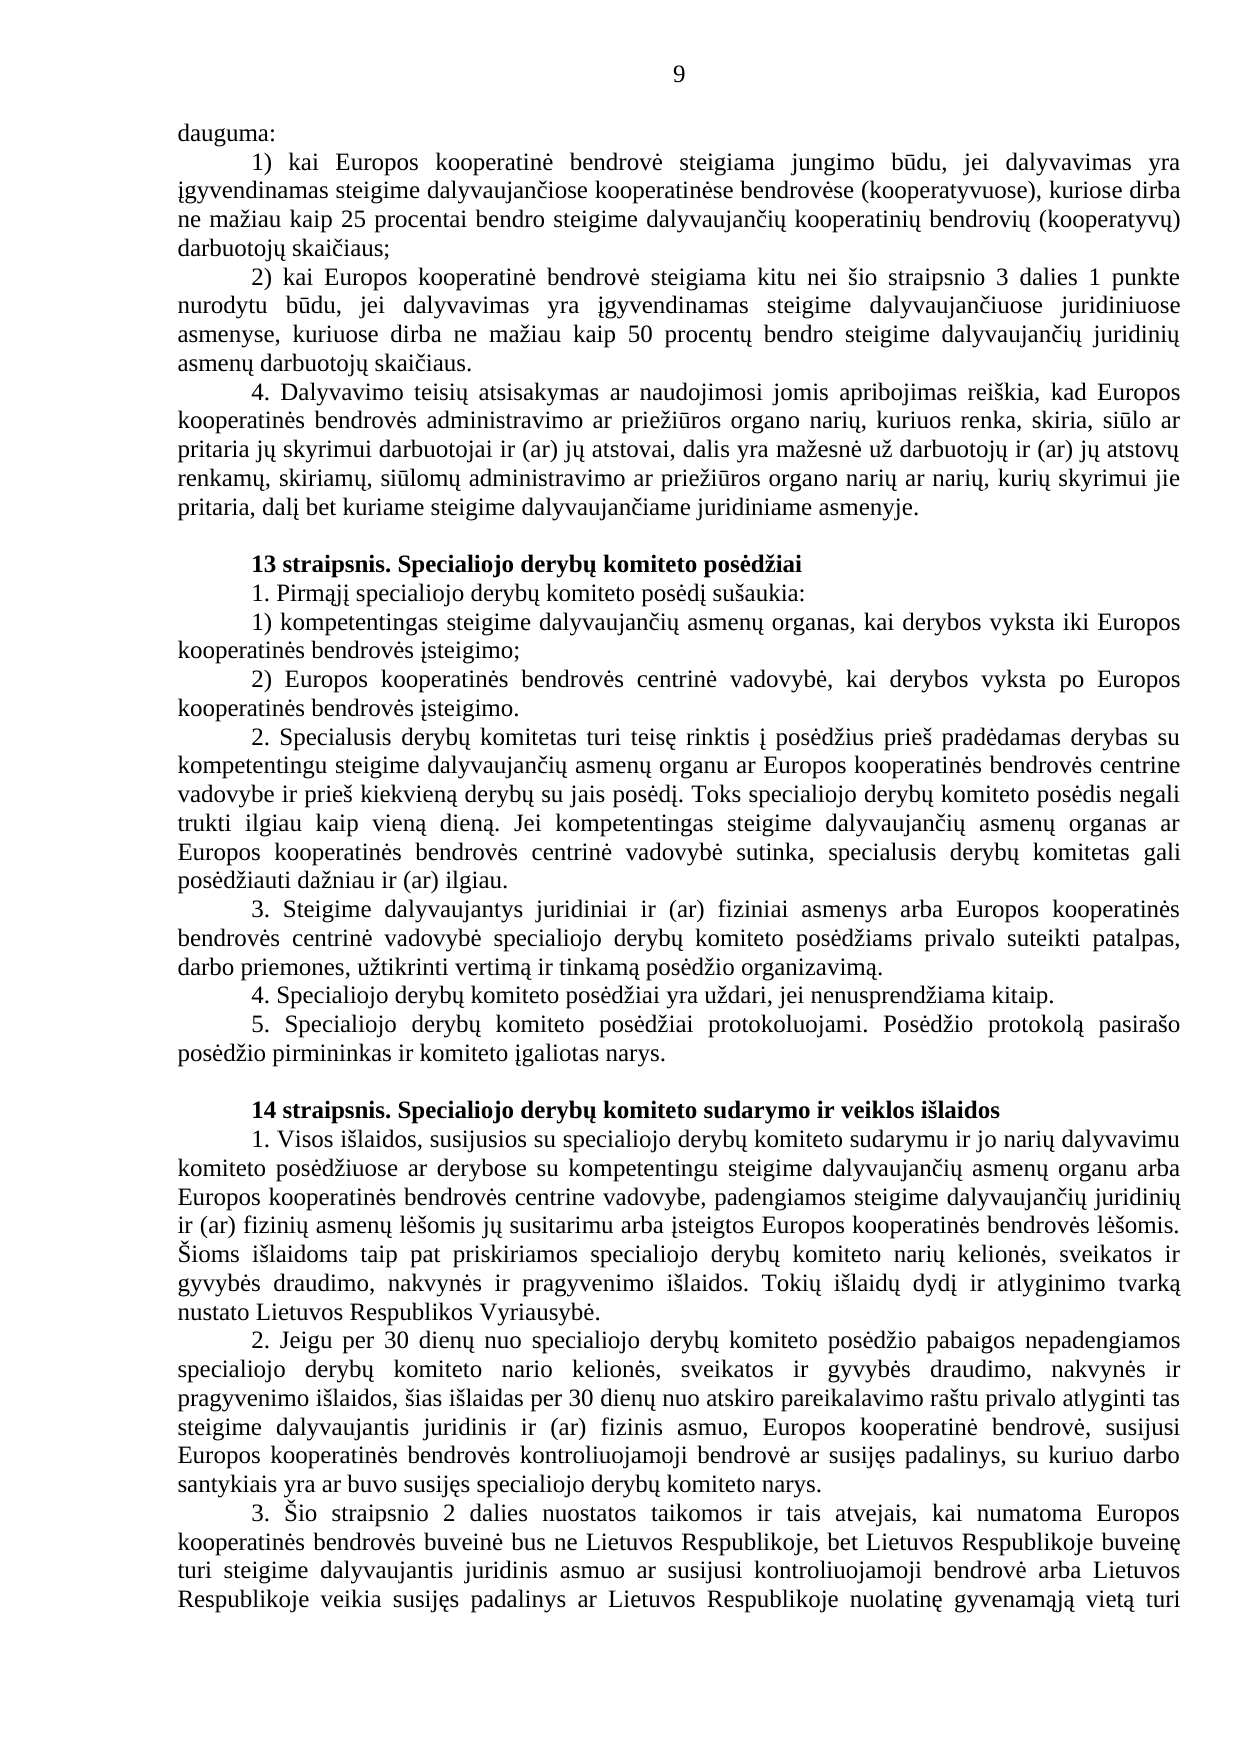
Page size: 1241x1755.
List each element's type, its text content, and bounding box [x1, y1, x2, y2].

text 1) kai Europos kooperatinė bendrovė steigiama jungimo būdu, jei dalyvavimas yra įgyvendinamas steigime dalyvaujančiose kooperatinėse bendrovėse (kooperatyvuose), kuriose dirba ne mažiau kaip 25 procentai bendro steigime dalyvaujančių kooperatinių bendrovių (kooperatyvų) darbuotojų skaičiaus; [177, 147, 1181, 262]
text 2. Specialusis derybų komitetas turi teisę rinktis į posėdžius prieš pradėdamas derybas su kompetentingu steigime dalyvaujančių asmenų organu ar Europos kooperatinės bendrovės centrine vadovybe ir prieš kiekvieną derybų su jais posėdį. Toks specialiojo derybų komiteto posėdis negali trukti ilgiau kaip vieną dieną. Jei kompetentingas steigime dalyvaujančių asmenų organas ar Europos kooperatinės bendrovės centrinė vadovybė sutinka, specialusis derybų komitetas gali posėdžiauti dažniau ir (ar) ilgiau. [177, 722, 1181, 894]
text 2. Jeigu per 30 dienų nuo specialiojo derybų komiteto posėdžio pabaigos nepadengiamos specialiojo derybų komiteto nario kelionės, sveikatos ir gyvybės draudimo, nakvynės ir pragyvenimo išlaidos, šias išlaidas per 30 dienų nuo atskiro pareikalavimo raštu privalo atlyginti tas steigime dalyvaujantis juridinis ir (ar) fizinis asmuo, Europos kooperatinė bendrovė, susijusi Europos kooperatinės bendrovės kontroliuojamoji bendrovė ar susijęs padalinys, su kuriuo darbo santykiais yra ar buvo susijęs specialiojo derybų komiteto narys. [177, 1326, 1181, 1498]
text 4. Dalyvavimo teisių atsisakymas ar naudojimosi jomis apribojimas reiškia, kad Europos kooperatinės bendrovės administravimo ar priežiūros organo narių, kuriuos renka, skiria, siūlo ar pritaria jų skyrimui darbuotojai ir (ar) jų atstovai, dalis yra mažesnė už darbuotojų ir (ar) jų atstovų renkamų, skiriamų, siūlomų administravimo ar priežiūros organo narių ar narių, kurių skyrimui jie pritaria, dalį bet kuriame steigime dalyvaujančiame juridiniame asmenyje. [177, 377, 1181, 521]
text 1. Visos išlaidos, susijusios su specialiojo derybų komiteto sudarymu ir jo narių dalyvavimu komiteto posėdžiuose ar derybose su kompetentingu steigime dalyvaujančių asmenų organu arba Europos kooperatinės bendrovės centrine vadovybe, padengiamos steigime dalyvaujančių juridinių ir (ar) fizinių asmenų lėšomis jų susitarimu arba įsteigtos Europos kooperatinės bendrovės lėšomis. Šioms išlaidoms taip pat priskiriamos specialiojo derybų komiteto narių kelionės, sveikatos ir gyvybės draudimo, nakvynės ir pragyvenimo išlaidos. Tokių išlaidų dydį ir atlyginimo tvarką nustato Lietuvos Respublikos Vyriausybė. [177, 1124, 1181, 1326]
text 3. Šio straipsnio 2 dalies nuostatos taikomos ir tais atvejais, kai numatoma Europos kooperatinės bendrovės buveinė bus ne Lietuvos Respublikoje, bet Lietuvos Respublikoje buveinę turi steigime dalyvaujantis juridinis asmuo ar susijusi kontroliuojamoji bendrovė arba Lietuvos Respublikoje veikia susijęs padalinys ar Lietuvos Respublikoje nuolatinę gyvenamąją vietą turi [177, 1498, 1181, 1613]
text 2) Europos kooperatinės bendrovės centrinė vadovybė, kai derybos vyksta po Europos kooperatinės bendrovės įsteigimo. [177, 664, 1181, 722]
text 13 straipsnis. Specialiojo derybų komiteto posėdžiai [177, 549, 1181, 578]
text 14 straipsnis. Specialiojo derybų komiteto sudarymo ir veiklos išlaidos [177, 1096, 1181, 1124]
text 4. Specialiojo derybų komiteto posėdžiai yra uždari, jei nenusprendžiama kitaip. [177, 981, 1181, 1009]
text 5. Specialiojo derybų komiteto posėdžiai protokoluojami. Posėdžio protokolą pasirašo posėdžio pirmininkas ir komiteto įgaliotas narys. [177, 1009, 1181, 1067]
text 2) kai Europos kooperatinė bendrovė steigiama kitu nei šio straipsnio 3 dalies 1 punkte nurodytu būdu, jei dalyvavimas yra įgyvendinamas steigime dalyvaujančiuose juridiniuose asmenyse, kuriuose dirba ne mažiau kaip 50 procentų bendro steigime dalyvaujančių juridinių asmenų darbuotojų skaičiaus. [177, 262, 1181, 377]
text 1) kompetentingas steigime dalyvaujančių asmenų organas, kai derybos vyksta iki Europos kooperatinės bendrovės įsteigimo; [177, 607, 1181, 664]
text dauguma: [177, 118, 1181, 147]
text 3. Steigime dalyvaujantys juridiniai ir (ar) fiziniai asmenys arba Europos kooperatinės bendrovės centrinė vadovybė specialiojo derybų komiteto posėdžiams privalo suteikti patalpas, darbo priemones, užtikrinti vertimą ir tinkamą posėdžio organizavimą. [177, 894, 1181, 981]
text 1. Pirmąjį specialiojo derybų komiteto posėdį sušaukia: [177, 578, 1181, 607]
